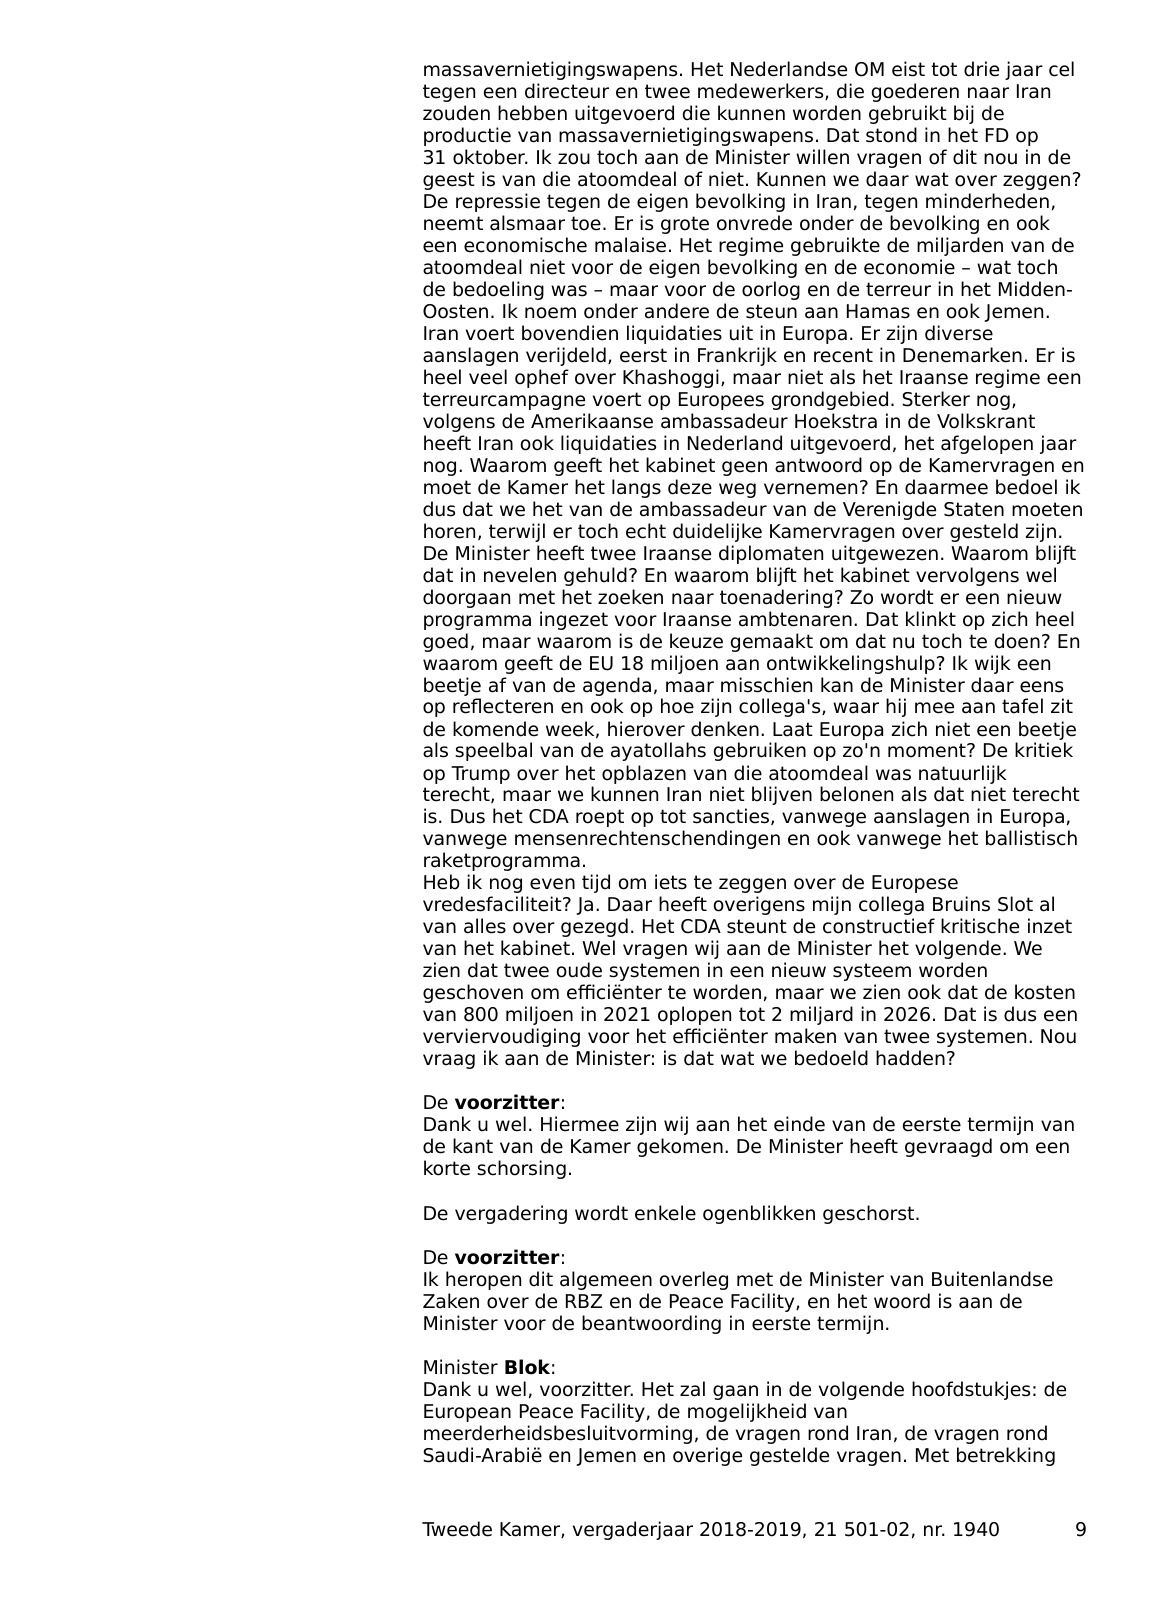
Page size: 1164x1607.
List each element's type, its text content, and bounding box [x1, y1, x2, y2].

text massavernietigingswapens. Het Nederlandse OM eist tot drie jaar cel tegen een directeur en twee medewerkers, die goederen naar Iran zouden hebben uitgevoerd die kunnen worden gebruikt bij de productie van massavernietigingswapens. Dat stond in het FD op 31 oktober. Ik zou toch aan de Minister willen vragen of dit nou in de geest is van die atoomdeal of niet. Kunnen we daar wat over zeggen? [422, 59, 1087, 191]
text De voorzitter: [422, 1247, 1087, 1268]
text De repressie tegen de eigen bevolking in Iran, tegen minderheden, neemt alsmaar toe. Er is grote onvrede onder de bevolking en ook een economische malaise. Het regime gebruikte de miljarden van de atoomdeal niet voor de eigen bevolking en de economie – wat toch de bedoeling was – maar voor de oorlog en de terreur in het Midden-Oosten. Ik noem onder andere de steun aan Hamas en ook Jemen. [422, 191, 1087, 323]
text Minister Blok: [422, 1357, 1087, 1379]
text Dank u wel. Hiermee zijn wij aan het einde van de eerste termijn van de kant van de Kamer gekomen. De Minister heeft gevraagd om een korte schorsing. [422, 1114, 1087, 1180]
text De Minister heeft twee Iraanse diplomaten uitgewezen. Waarom blijft dat in nevelen gehuld? En waarom blijft het kabinet vervolgens wel doorgaan met het zoeken naar toenadering? Zo wordt er een nieuw programma ingezet voor Iraanse ambtenaren. Dat klinkt op zich heel goed, maar waarom is de keuze gemaakt om dat nu toch te doen? En waarom geeft de EU 18 miljoen aan ontwikkelingshulp? Ik wijk een beetje af van de agenda, maar misschien kan de Minister daar eens op reflecteren en ook op hoe zijn collega's, waar hij mee aan tafel zit de komende week, hierover denken. Laat Europa zich niet een beetje als speelbal van de ayatollahs gebruiken op zo'n moment? De kritiek op Trump over het opblazen van die atoomdeal was natuurlijk terecht, maar we kunnen Iran niet blijven belonen als dat niet terecht is. Dus het CDA roept op tot sancties, vanwege aanslagen in Europa, vanwege mensenrechtenschendingen en ook vanwege het ballistisch raketprogramma. [422, 543, 1087, 872]
text De vergadering wordt enkele ogenblikken geschorst. [422, 1202, 1087, 1224]
text De voorzitter: [422, 1092, 1087, 1114]
text Dank u wel, voorzitter. Het zal gaan in de volgende hoofdstukjes: de European Peace Facility, de mogelijkheid van meerderheidsbesluitvorming, de vragen rond Iran, de vragen rond Saudi-Arabië en Jemen en overige gestelde vragen. Met betrekking [422, 1379, 1087, 1467]
text Heb ik nog even tijd om iets te zeggen over de Europese vredesfaciliteit? Ja. Daar heeft overigens mijn collega Bruins Slot al van alles over gezegd. Het CDA steunt de constructief kritische inzet van het kabinet. Wel vragen wij aan de Minister het volgende. We zien dat twee oude systemen in een nieuw systeem worden geschoven om efficiënter te worden, maar we zien ook dat de kosten van 800 miljoen in 2021 oplopen tot 2 miljard in 2026. Dat is dus een verviervoudiging voor het efficiënter maken van twee systemen. Nou vraag ik aan de Minister: is dat wat we bedoeld hadden? [422, 872, 1087, 1070]
text Ik heropen dit algemeen overleg met de Minister van Buitenlandse Zaken over de RBZ en de Peace Facility, en het woord is aan de Minister voor de beantwoording in eerste termijn. [422, 1268, 1087, 1334]
text Iran voert bovendien liquidaties uit in Europa. Er zijn diverse aanslagen verijdeld, eerst in Frankrijk en recent in Denemarken. Er is heel veel ophef over Khashoggi, maar niet als het Iraanse regime een terreurcampagne voert op Europees grondgebied. Sterker nog, volgens de Amerikaanse ambassadeur Hoekstra in de Volkskrant heeft Iran ook liquidaties in Nederland uitgevoerd, het afgelopen jaar nog. Waarom geeft het kabinet geen antwoord op de Kamervragen en moet de Kamer het langs deze weg vernemen? En daarmee bedoel ik dus dat we het van de ambassadeur van de Verenigde Staten moeten horen, terwijl er toch echt duidelijke Kamervragen over gesteld zijn. [422, 323, 1087, 543]
